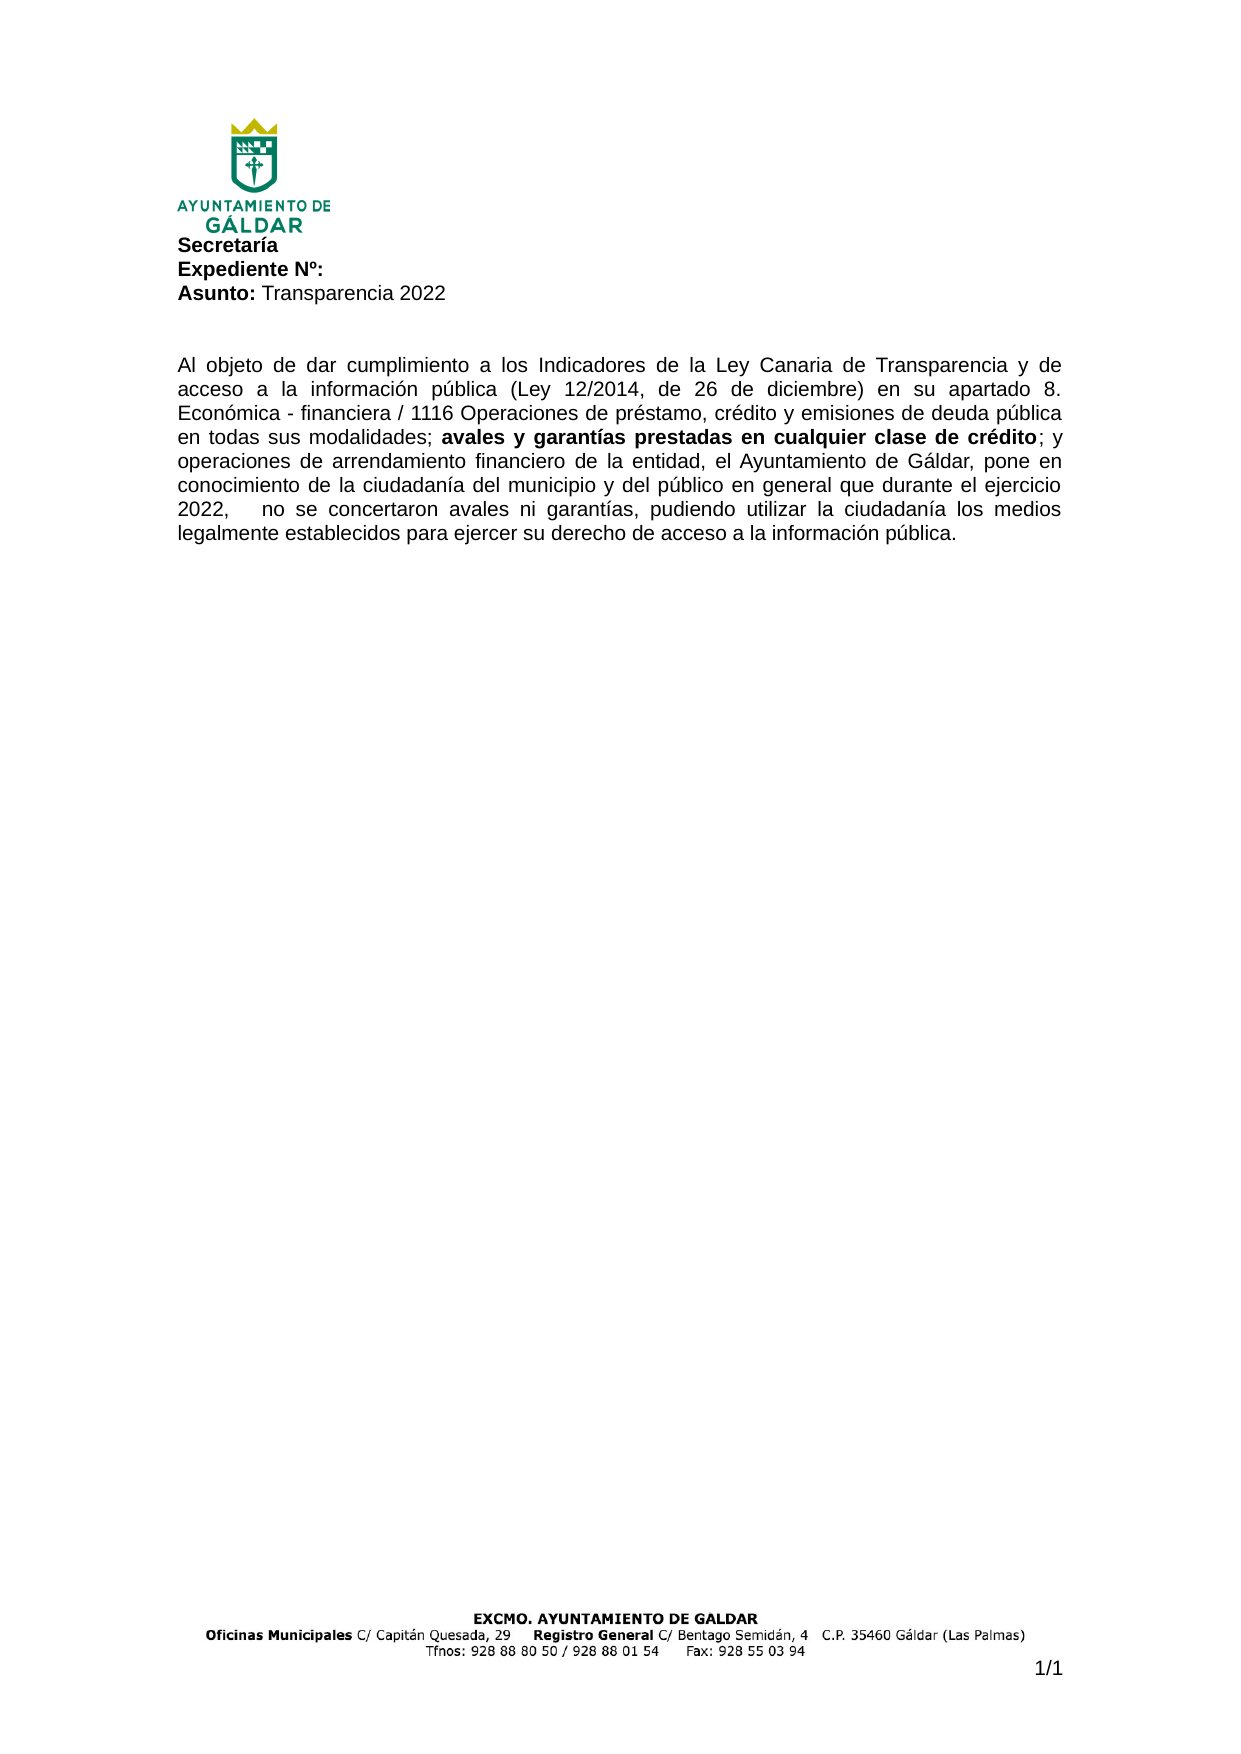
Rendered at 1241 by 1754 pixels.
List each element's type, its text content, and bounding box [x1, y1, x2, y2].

text Expediente Nº: [177, 257, 1063, 281]
text Al objeto de dar cumplimiento a los Indicadores de la Ley Canaria de Transparencia y de acceso a la información pública (Ley 12/2014, de 26 de diciembre) en su apartado 8. Económica - financiera / 1116 Operaciones de préstamo, crédito y emisiones de deuda pública en todas sus modalidades; avales y garantías prestadas en cualquier clase de crédito; y operaciones de arrendamiento financiero de la entidad, el Ayuntamiento de Gáldar, pone en conocimiento de la ciudadanía del municipio y del público en general que durante el ejercicio 2022, no se concertaron avales ni garantías, pudiendo utilizar la ciudadanía los medios legalmente establecidos para ejercer su derecho de acceso a la información pública. [177, 353, 1063, 544]
text Secretaría [177, 233, 1063, 257]
text Asunto: Transparencia 2022 [177, 281, 1063, 305]
